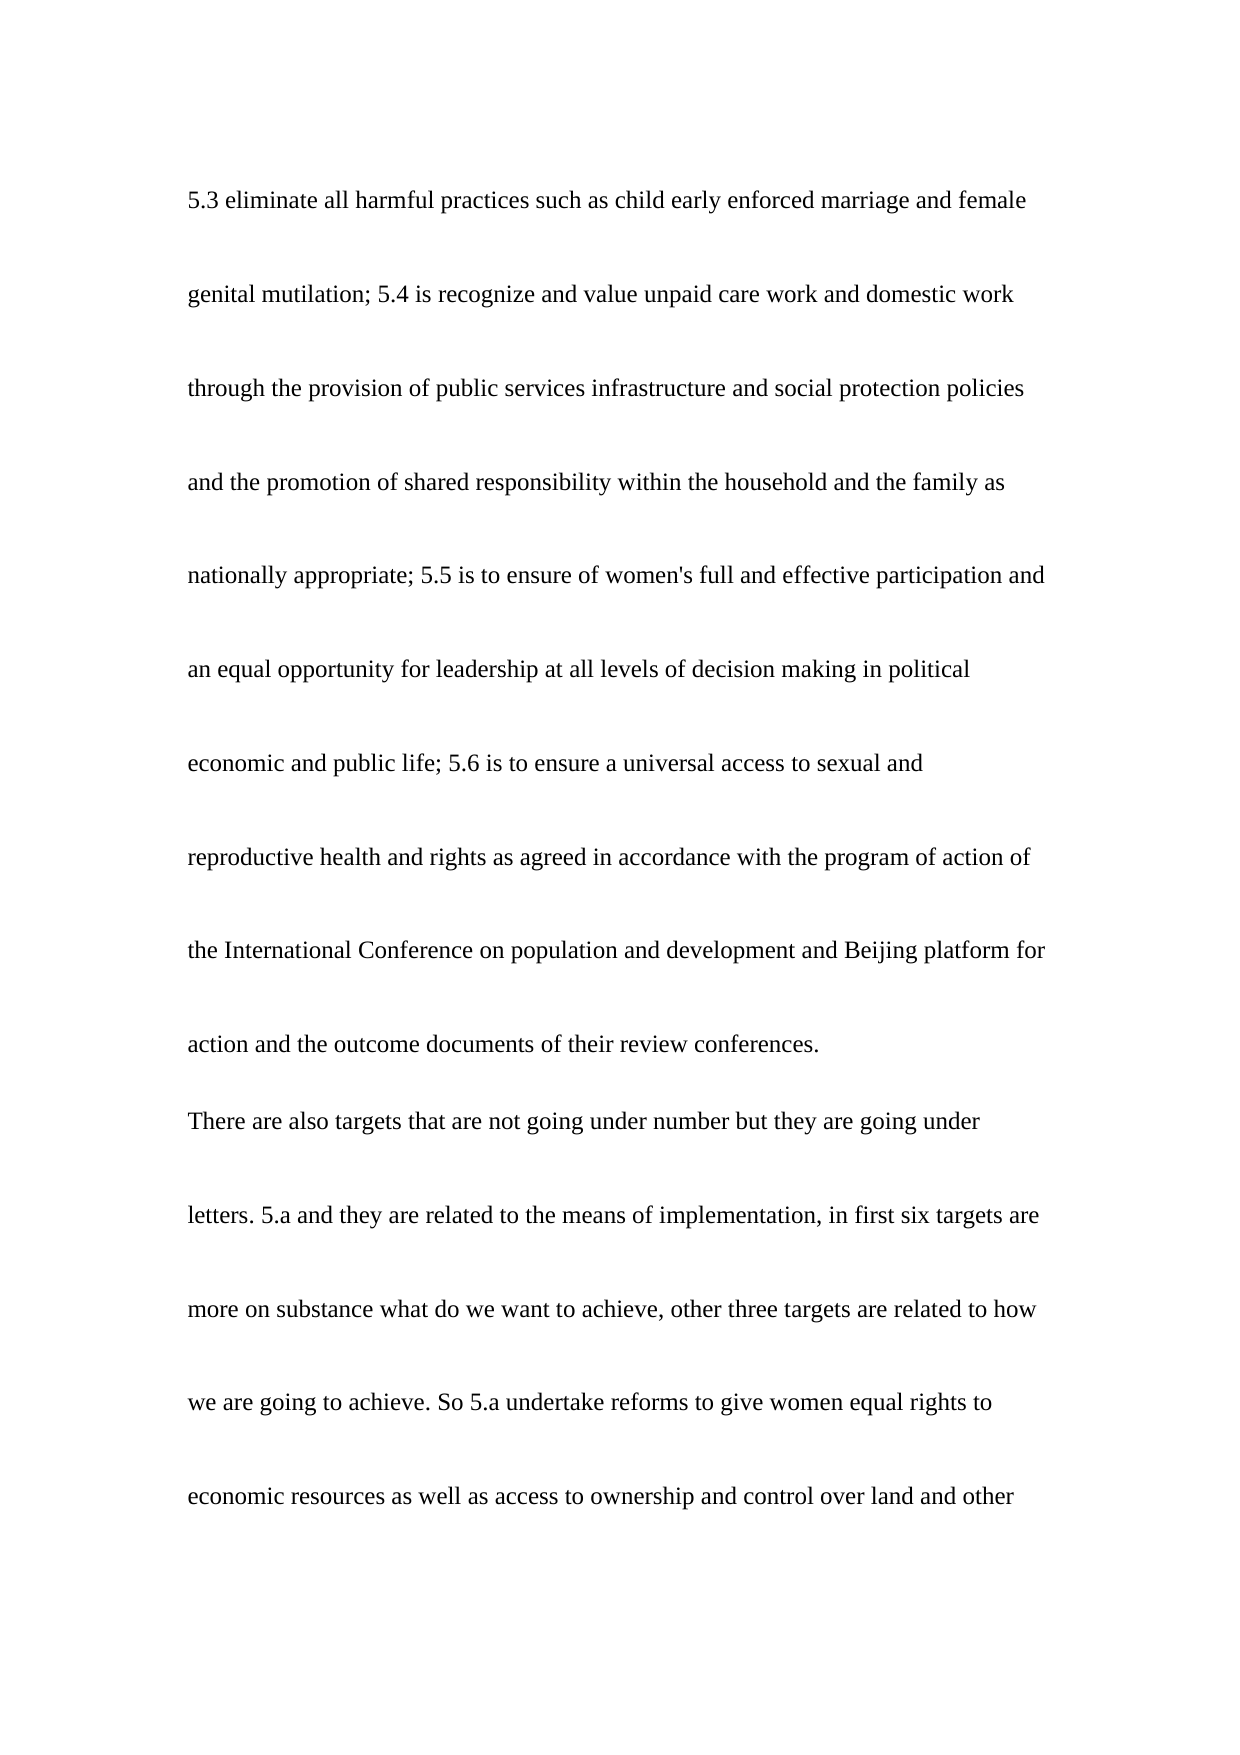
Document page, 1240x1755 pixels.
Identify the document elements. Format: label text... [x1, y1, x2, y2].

text There are also targets that are not going under number but they are going under letters. 5.a and they are related to the means of implementation, in first six targets are more on substance what do we want to achieve, other three targets are related to how we are going to achieve. So 5.a undertake reforms to give women equal rights to economic resources as well as access to ownership and control over land and other [187, 1079, 1052, 1516]
text 5.3 eliminate all harmful practices such as child early enforced marriage and female genital mutilation; 5.4 is recognize and value unpaid care work and domestic work through the provision of public services infrastructure and social protection policies and the promotion of shared responsibility within the household and the family as nationally appropriate; 5.5 is to ensure of women's full and effective participation and an equal opportunity for leadership at all levels of decision making in political economic and public life; 5.6 is to ensure a universal access to sexual and reproductive health and rights as agreed in accordance with the program of action of the International Conference on population and development and Beijing platform for action and the outcome documents of their review conferences. [187, 158, 1052, 1064]
